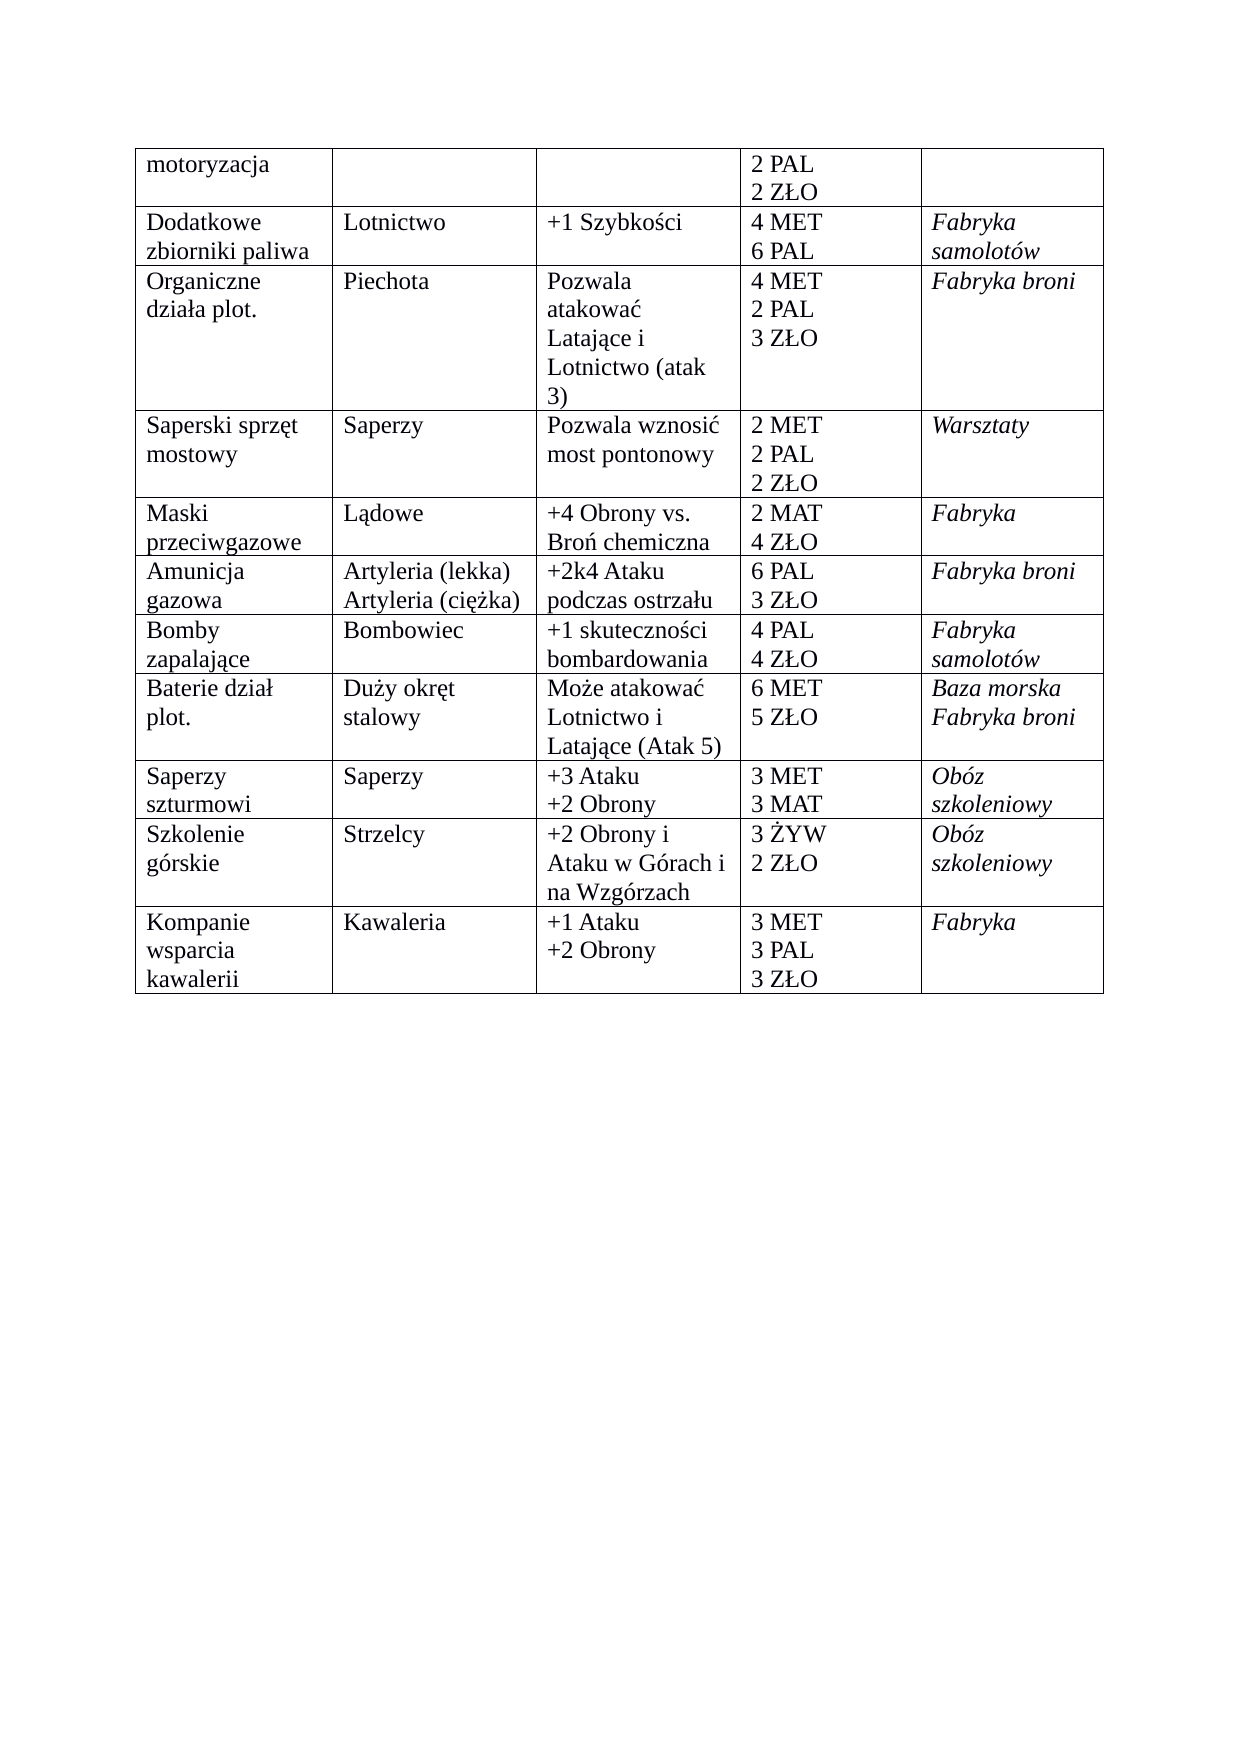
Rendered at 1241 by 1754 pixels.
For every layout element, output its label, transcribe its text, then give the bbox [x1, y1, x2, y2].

table_cell +3 Ataku +2 Obrony [537, 761, 740, 818]
table_cell Organiczne działa plot. [136, 266, 332, 409]
table_cell 6 MET 5 ZŁO [741, 674, 921, 760]
table_cell Kawaleria [333, 907, 536, 993]
table_cell [333, 149, 536, 206]
table_cell +1 Szybkości [537, 207, 740, 265]
table_cell 4 PAL 4 ZŁO [741, 615, 921, 672]
table_cell Fabryka [922, 907, 1103, 993]
table_cell Fabryka samolotów [922, 207, 1103, 265]
table_cell Dodatkowe zbiorniki paliwa [136, 207, 332, 265]
table_cell Szkolenie górskie [136, 819, 332, 906]
table_cell Baterie dział plot. [136, 674, 332, 760]
table_cell Saperzy [333, 411, 536, 497]
table_cell Duży okręt stalowy [333, 674, 536, 760]
table_cell Baza morska Fabryka broni [922, 674, 1103, 760]
table_cell Saperski sprzęt mostowy [136, 411, 332, 497]
table_cell Fabryka [922, 498, 1103, 555]
table_cell Lądowe [333, 498, 536, 555]
table_cell 4 MET 2 PAL 3 ZŁO [741, 266, 921, 409]
table_cell Pozwala atakować Latające i Lotnictwo (atak 3) [537, 266, 740, 409]
table_cell Saperzy szturmowi [136, 761, 332, 818]
table_cell +2 Obrony i Ataku w Górach i na Wzgórzach [537, 819, 740, 906]
table_cell [922, 149, 1103, 206]
table_cell +1 skuteczności bombardowania [537, 615, 740, 672]
table_cell Maski przeciwgazowe [136, 498, 332, 555]
table_cell Fabryka broni [922, 556, 1103, 614]
table_cell Amunicja gazowa [136, 556, 332, 614]
table_cell Strzelcy [333, 819, 536, 906]
table_cell motoryzacja [136, 149, 332, 206]
table_cell Kompanie wsparcia kawalerii [136, 907, 332, 993]
table_cell [537, 149, 740, 206]
table_cell Fabryka samolotów [922, 615, 1103, 672]
table_cell +1 Ataku +2 Obrony [537, 907, 740, 993]
table_cell Pozwala wznosić most pontonowy [537, 411, 740, 497]
table_cell Saperzy [333, 761, 536, 818]
table_cell 3 MET 3 MAT [741, 761, 921, 818]
table_cell Piechota [333, 266, 536, 409]
table_cell 3 ŻYW 2 ZŁO [741, 819, 921, 906]
table_cell Bomby zapalające [136, 615, 332, 672]
table_cell Fabryka broni [922, 266, 1103, 409]
table_cell +4 Obrony vs. Broń chemiczna [537, 498, 740, 555]
table_cell Obóz szkoleniowy [922, 819, 1103, 906]
table_cell Artyleria (lekka) Artyleria (ciężka) [333, 556, 536, 614]
table_cell 2 MET 2 PAL 2 ZŁO [741, 411, 921, 497]
table_cell Obóz szkoleniowy [922, 761, 1103, 818]
table_cell Warsztaty [922, 411, 1103, 497]
table_cell Może atakować Lotnictwo i Latające (Atak 5) [537, 674, 740, 760]
table_cell Lotnictwo [333, 207, 536, 265]
table_cell +2k4 Ataku podczas ostrzału [537, 556, 740, 614]
table_cell Bombowiec [333, 615, 536, 672]
table_cell 2 MAT 4 ZŁO [741, 498, 921, 555]
table_cell 6 PAL 3 ZŁO [741, 556, 921, 614]
table_cell 2 PAL 2 ZŁO [741, 149, 921, 206]
table_cell 4 MET 6 PAL [741, 207, 921, 265]
table_cell 3 MET 3 PAL 3 ZŁO [741, 907, 921, 993]
